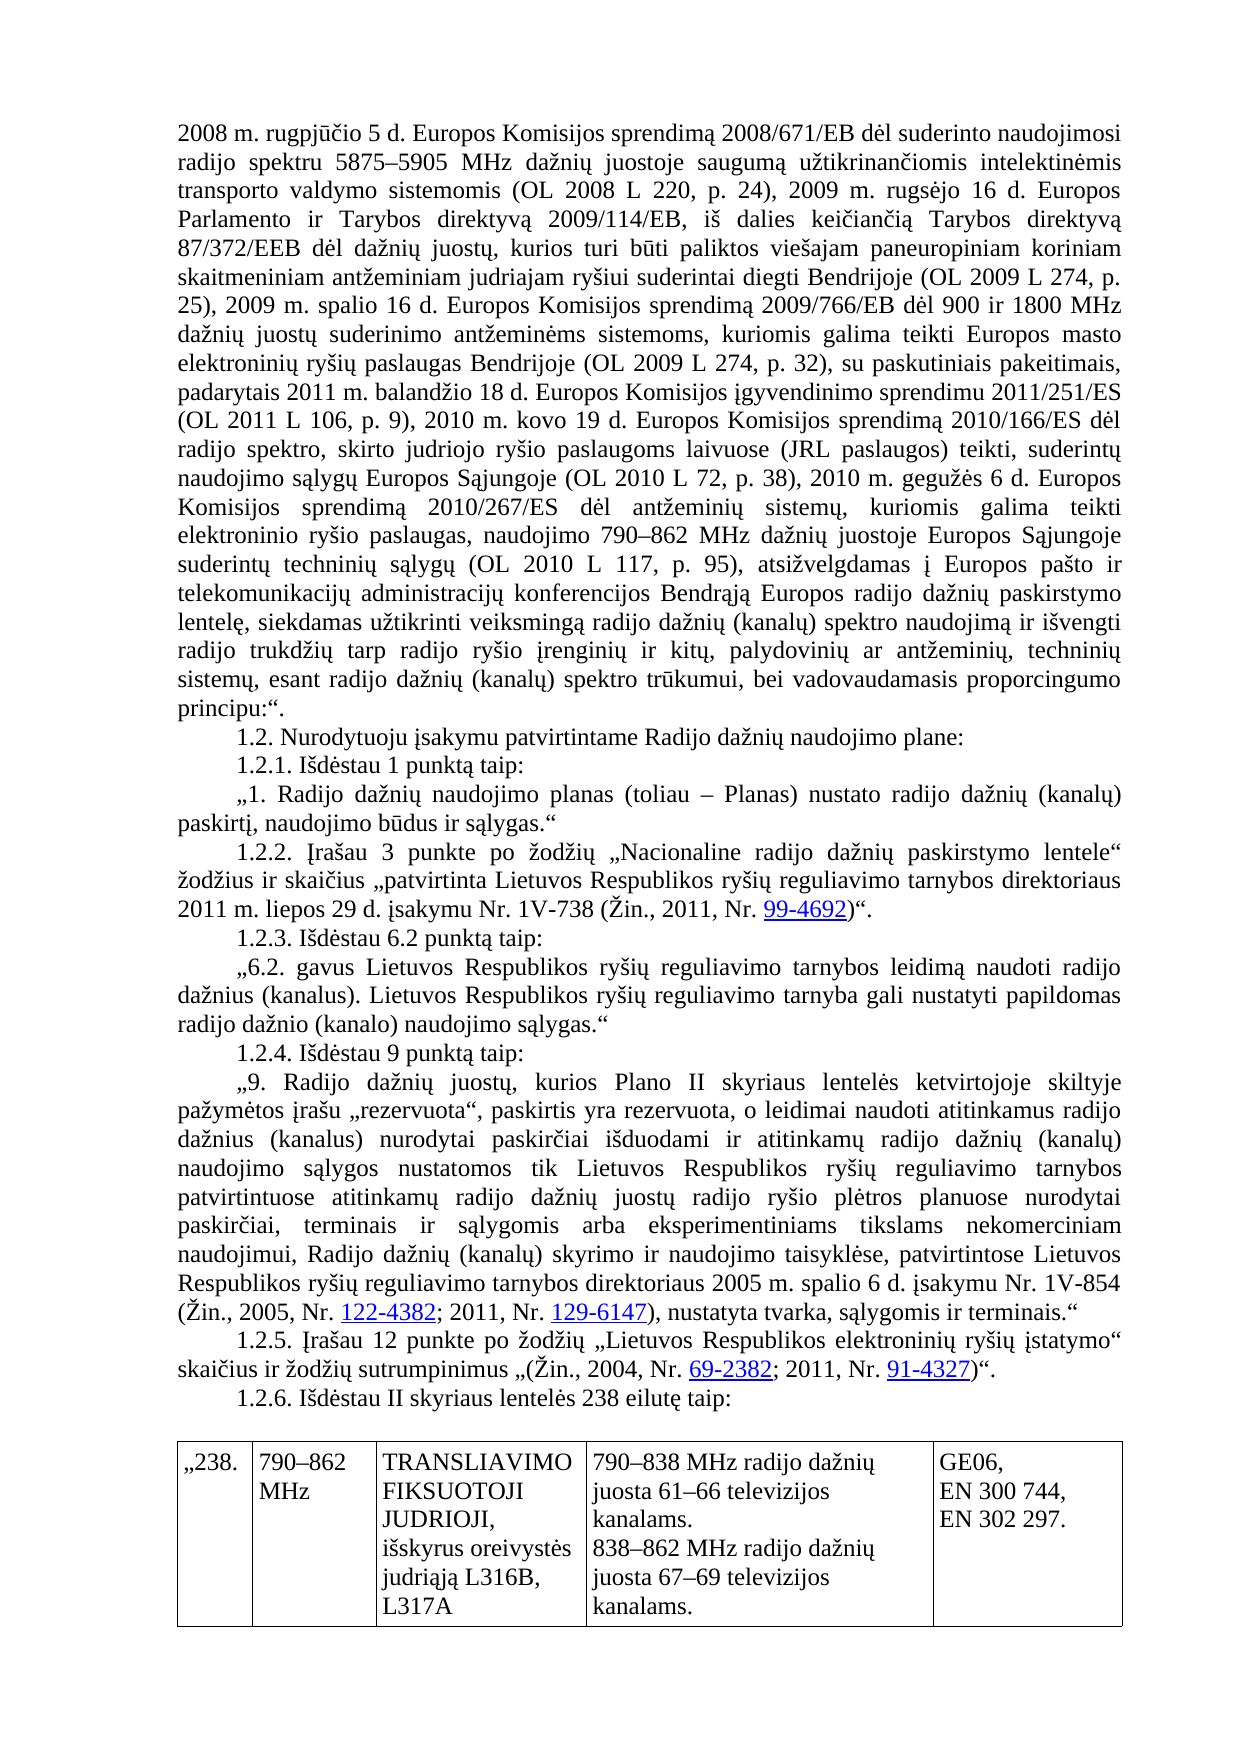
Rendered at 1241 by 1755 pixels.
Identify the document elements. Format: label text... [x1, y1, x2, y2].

table_header 790–838 MHz radijo dažnių juosta 61–66 televizijos kanalams. 838–862 MHz radijo dažnių juosta 67–69 televizijos kanalams. [587, 1442, 933, 1626]
text „1. Radijo dažnių naudojimo planas (toliau – Planas) nustato radijo dažnių (kanalų) paskirtį, naudojimo būdus ir sąlygas.“ [177, 779, 1122, 837]
table_header „238. [178, 1442, 252, 1626]
text „6.2. gavus Lietuvos Respublikos ryšių reguliavimo tarnybos leidimą naudoti radijo dažnius (kanalus). Lietuvos Respublikos ryšių reguliavimo tarnyba gali nustatyti papildomas radijo dažnio (kanalo) naudojimo sąlygas.“ [177, 952, 1122, 1038]
text 1.2.4. Išdėstau 9 punktą taip: [177, 1038, 1122, 1067]
text 1.2. Nurodytuoju įsakymu patvirtintame Radijo dažnių naudojimo plane: [177, 722, 1122, 751]
text 2008 m. rugpjūčio 5 d. Europos Komisijos sprendimą 2008/671/EB dėl suderinto naudojimosi radijo spektru 5875–5905 MHz dažnių juostoje saugumą užtikrinančiomis intelektinėmis transporto valdymo sistemomis (OL 2008 L 220, p. 24), 2009 m. rugsėjo 16 d. Europos Parlamento ir Tarybos direktyvą 2009/114/EB, iš dalies keičiančią Tarybos direktyvą 87/372/EEB dėl dažnių juostų, kurios turi būti paliktos viešajam paneuropiniam koriniam skaitmeniniam antžeminiam judriajam ryšiui suderintai diegti Bendrijoje (OL 2009 L 274, p. 25), 2009 m. spalio 16 d. Europos Komisijos sprendimą 2009/766/EB dėl 900 ir 1800 MHz dažnių juostų suderinimo antžeminėms sistemoms, kuriomis galima teikti Europos masto elektroninių ryšių paslaugas Bendrijoje (OL 2009 L 274, p. 32), su paskutiniais pakeitimais, padarytais 2011 m. balandžio 18 d. Europos Komisijos įgyvendinimo sprendimu 2011/251/ES (OL 2011 L 106, p. 9), 2010 m. kovo 19 d. Europos Komisijos sprendimą 2010/166/ES dėl radijo spektro, skirto judriojo ryšio paslaugoms laivuose (JRL paslaugos) teikti, suderintų naudojimo sąlygų Europos Sąjungoje (OL 2010 L 72, p. 38), 2010 m. gegužės 6 d. Europos Komisijos sprendimą 2010/267/ES dėl antžeminių sistemų, kuriomis galima teikti elektroninio ryšio paslaugas, naudojimo 790–862 MHz dažnių juostoje Europos Sąjungoje suderintų techninių sąlygų (OL 2010 L 117, p. 95), atsižvelgdamas į Europos pašto ir telekomunikacijų administracijų konferencijos Bendrąją Europos radijo dažnių paskirstymo lentelę, siekdamas užtikrinti veiksmingą radijo dažnių (kanalų) spektro naudojimą ir išvengti radijo trukdžių tarp radijo ryšio įrenginių ir kitų, palydovinių ar antžeminių, techninių sistemų, esant radijo dažnių (kanalų) spektro trūkumui, bei vadovaudamasis proporcingumo principu:“. [177, 118, 1122, 722]
text 1.2.6. Išdėstau II skyriaus lentelės 238 eilutę taip: [177, 1383, 1122, 1412]
table_header 790–862 MHz [253, 1442, 376, 1626]
table_header GE06, EN 300 744, EN 302 297. [934, 1442, 1122, 1626]
text „9. Radijo dažnių juostų, kurios Plano II skyriaus lentelės ketvirtojoje skiltyje pažymėtos įrašu „rezervuota“, paskirtis yra rezervuota, o leidimai naudoti atitinkamus radijo dažnius (kanalus) nurodytai paskirčiai išduodami ir atitinkamų radijo dažnių (kanalų) naudojimo sąlygos nustatomos tik Lietuvos Respublikos ryšių reguliavimo tarnybos patvirtintuose atitinkamų radijo dažnių juostų radijo ryšio plėtros planuose nurodytai paskirčiai, terminais ir sąlygomis arba eksperimentiniams tikslams nekomerciniam naudojimui, Radijo dažnių (kanalų) skyrimo ir naudojimo taisyklėse, patvirtintose Lietuvos Respublikos ryšių reguliavimo tarnybos direktoriaus 2005 m. spalio 6 d. įsakymu Nr. 1V-854 (Žin., 2005, Nr. 122-4382; 2011, Nr. 129-6147), nustatyta tvarka, sąlygomis ir terminais.“ [177, 1067, 1122, 1326]
table_header TRANSLIAVIMO FIKSUOTOJI JUDRIOJI, išskyrus oreivystės judriąją L316B, L317A [377, 1442, 586, 1626]
text 1.2.1. Išdėstau 1 punktą taip: [177, 751, 1122, 779]
text 1.2.5. Įrašau 12 punkte po žodžių „Lietuvos Respublikos elektroninių ryšių įstatymo“ skaičius ir žodžių sutrumpinimus „(Žin., 2004, Nr. 69-2382; 2011, Nr. 91-4327)“. [177, 1326, 1122, 1383]
text 1.2.2. Įrašau 3 punkte po žodžių „Nacionaline radijo dažnių paskirstymo lentele“ žodžius ir skaičius „patvirtinta Lietuvos Respublikos ryšių reguliavimo tarnybos direktoriaus 2011 m. liepos 29 d. įsakymu Nr. 1V-738 (Žin., 2011, Nr. 99-4692)“. [177, 837, 1122, 923]
text 1.2.3. Išdėstau 6.2 punktą taip: [177, 923, 1122, 952]
